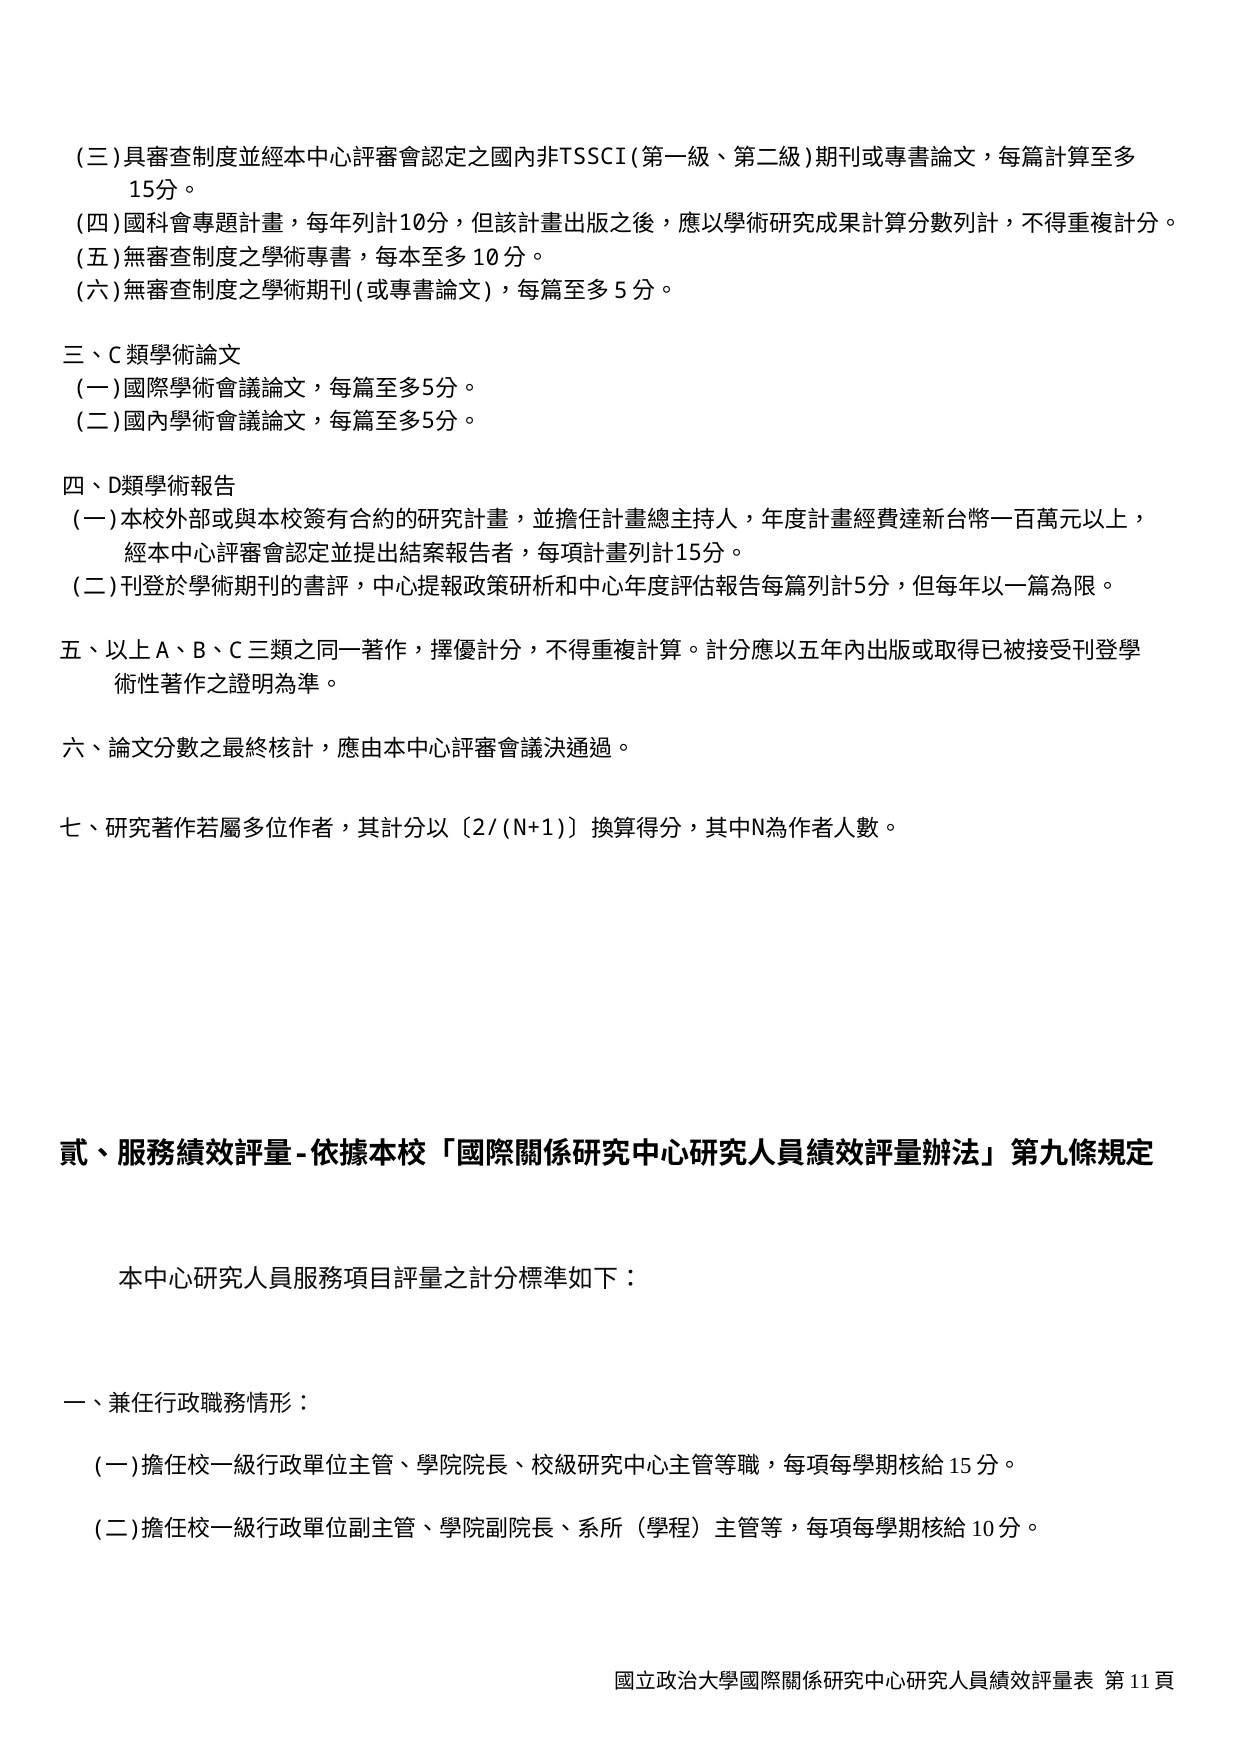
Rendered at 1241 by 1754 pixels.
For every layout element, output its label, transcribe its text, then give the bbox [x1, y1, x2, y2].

text 四、D類學術報告 [59, 468, 1181, 501]
text 三、C類學術論文 [59, 337, 1181, 370]
text (四)國科會專題計畫，每年列計10分，但該計畫出版之後，應以學術研究成果計算分數列計，不得重複計分。 [59, 205, 1181, 239]
text (三)具審查制度並經本中心評審會認定之國內非TSSCI(第一級、第二級)期刊或專書論文，每篇計算至多 [45, 139, 1181, 172]
text 15分。 [45, 172, 1181, 205]
text (二)擔任校一級行政單位副主管、學院副院長、系所（學程）主管等，每項每學期核給10分。 [0, 1485, 1176, 1547]
text 一、兼任行政職務情形： [63, 1360, 1181, 1422]
text (五)無審查制度之學術專書，每本至多10分。 [59, 239, 1181, 272]
text (一)擔任校一級行政單位主管、學院院長、校級研究中心主管等職，每項每學期核給15分。 [0, 1422, 1176, 1485]
text 七、研究著作若屬多位作者，其計分以〔2/(N+1)〕換算得分，其中N為作者人數。 [59, 795, 1181, 857]
text (二)刊登於學術期刊的書評，中心提報政策研析和中心年度評估報告每篇列計5分，但每年以一篇為限。 [69, 568, 1181, 601]
text 經本中心評審會認定並提出結案報告者，每項計畫列計15分。 [69, 534, 1181, 568]
text 本中心研究人員服務項目評量之計分標準如下： [59, 1235, 1181, 1297]
text (一)國際學術會議論文，每篇至多5分。 [59, 370, 1181, 403]
text 貳、服務績效評量-依據本校「國際關係研究中心研究人員績效評量辦法」第九條規定 [59, 1130, 1181, 1172]
text 術性著作之證明為準。 [59, 666, 1181, 699]
text (二)國內學術會議論文，每篇至多5分。 [59, 403, 1181, 437]
text (一)本校外部或與本校簽有合約的研究計畫，並擔任計畫總主持人，年度計畫經費達新台幣一百萬元以上， [69, 501, 1181, 534]
text (六)無審查制度之學術期刊(或專書論文)，每篇至多5分。 [59, 272, 1181, 305]
text 五、以上A、B、C三類之同一著作，擇優計分，不得重複計算。計分應以五年內出版或取得已被接受刊登學 [59, 632, 1181, 666]
text 六、論文分數之最終核計，應由本中心評審會議決通過。 [59, 730, 1181, 763]
